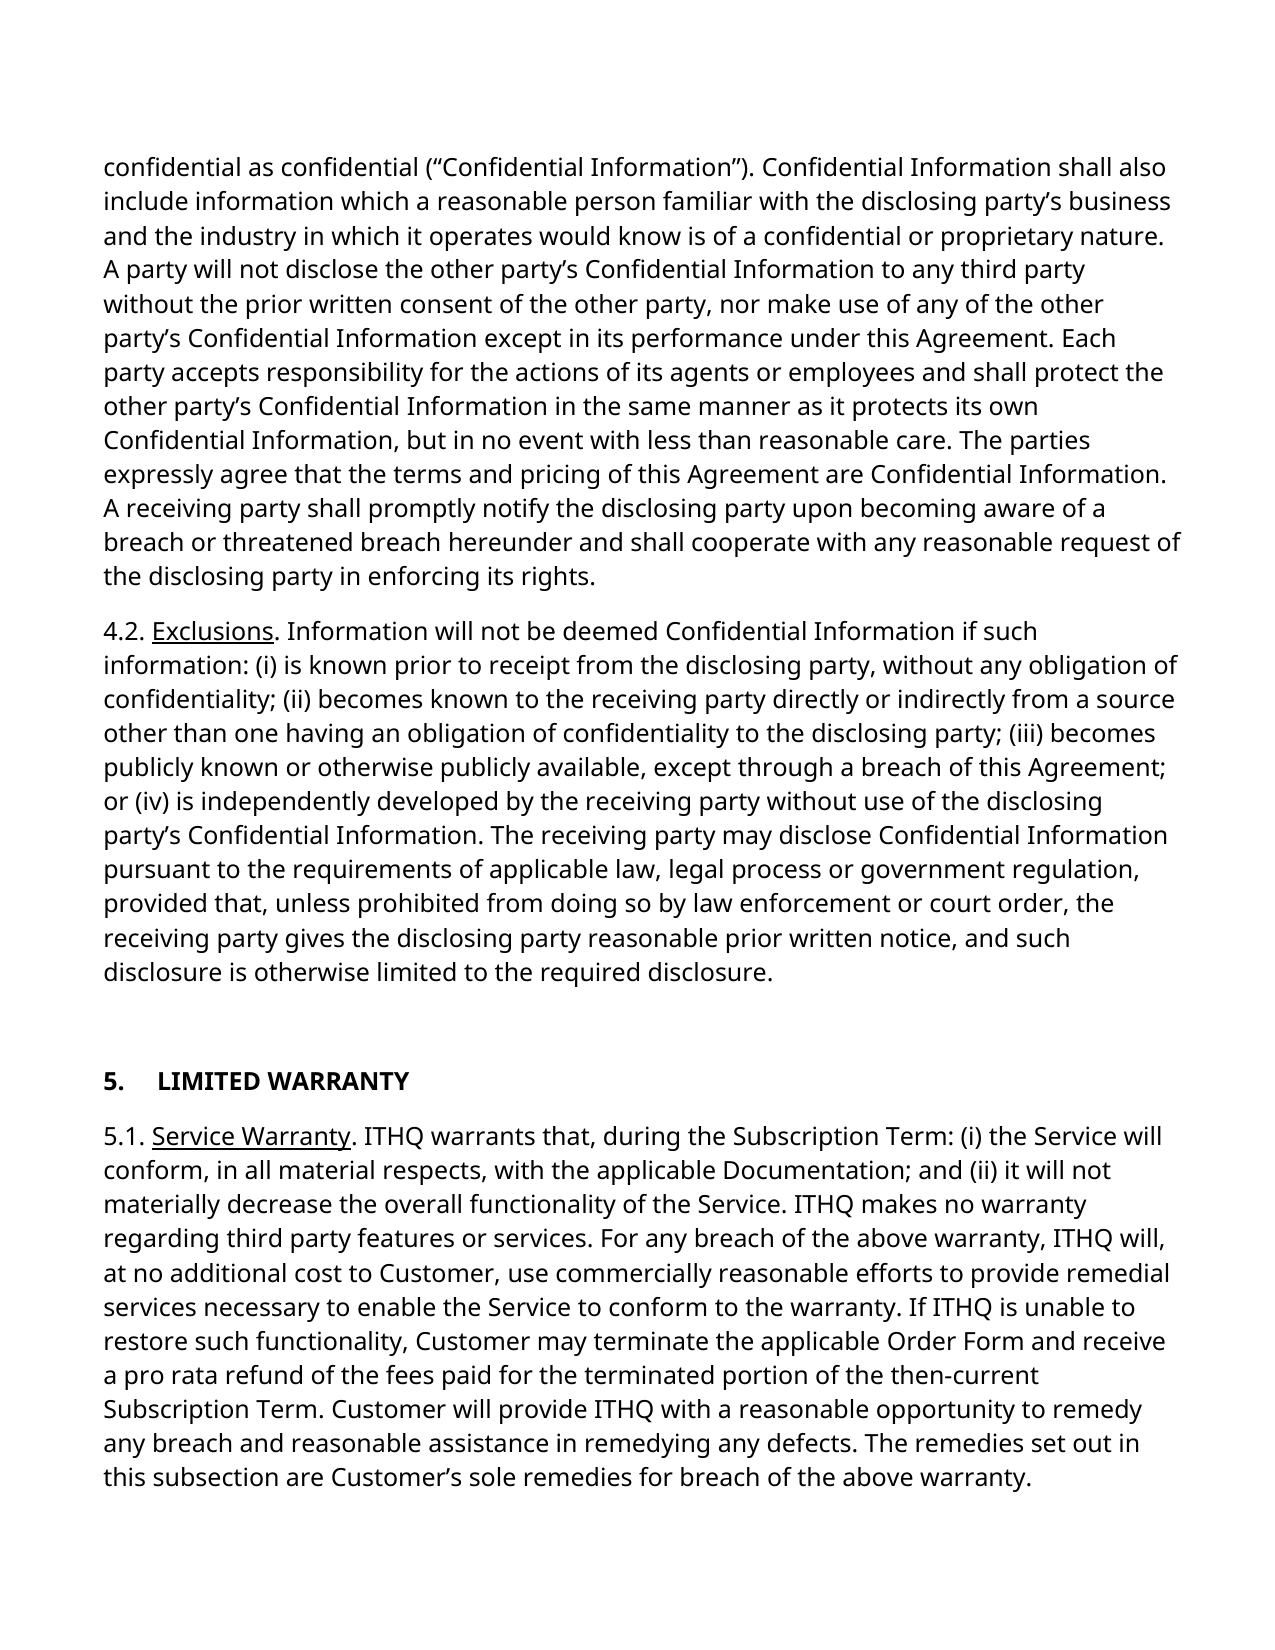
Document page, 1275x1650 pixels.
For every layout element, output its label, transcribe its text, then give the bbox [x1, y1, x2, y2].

text 5.1. Service Warranty. ITHQ warrants that, during the Subscription Term: (i) the Service will conform, in all material respects, with the applicable Documentation; and (ii) it will not materially decrease the overall functionality of the Service. ITHQ makes no warranty regarding third party features or services. For any breach of the above warranty, ITHQ will, at no additional cost to Customer, use commercially reasonable efforts to provide remedial services necessary to enable the Service to conform to the warranty. If ITHQ is unable to restore such functionality, Customer may terminate the applicable Order Form and receive a pro rata refund of the fees paid for the terminated portion of the then-current Subscription Term. Customer will provide ITHQ with a reasonable opportunity to remedy any breach and reasonable assistance in remedying any defects. The remedies set out in this subsection are Customer’s sole remedies for breach of the above warranty. [103, 1119, 1181, 1494]
text 5. LIMITED WARRANTY [103, 1064, 1181, 1098]
text 4.2. Exclusions. Information will not be deemed Confidential Information if such information: (i) is known prior to receipt from the disclosing party, without any obligation of confidentiality; (ii) becomes known to the receiving party directly or indirectly from a source other than one having an obligation of confidentiality to the disclosing party; (iii) becomes publicly known or otherwise publicly available, except through a breach of this Agreement; or (iv) is independently developed by the receiving party without use of the disclosing party’s Confidential Information. The receiving party may disclose Confidential Information pursuant to the requirements of applicable law, legal process or government regulation, provided that, unless prohibited from doing so by law enforcement or court order, the receiving party gives the disclosing party reasonable prior written notice, and such disclosure is otherwise limited to the required disclosure. [103, 614, 1181, 988]
text confidential as confidential (“Confidential Information”). Confidential Information shall also include information which a reasonable person familiar with the disclosing party’s business and the industry in which it operates would know is of a confidential or proprietary nature. A party will not disclose the other party’s Confidential Information to any third party without the prior written consent of the other party, nor make use of any of the other party’s Confidential Information except in its performance under this Agreement. Each party accepts responsibility for the actions of its agents or employees and shall protect the other party’s Confidential Information in the same manner as it protects its own Confidential Information, but in no event with less than reasonable care. The parties expressly agree that the terms and pricing of this Agreement are Confidential Information. A receiving party shall promptly notify the disclosing party upon becoming aware of a breach or threatened breach hereunder and shall cooperate with any reasonable request of the disclosing party in enforcing its rights. [103, 150, 1181, 593]
